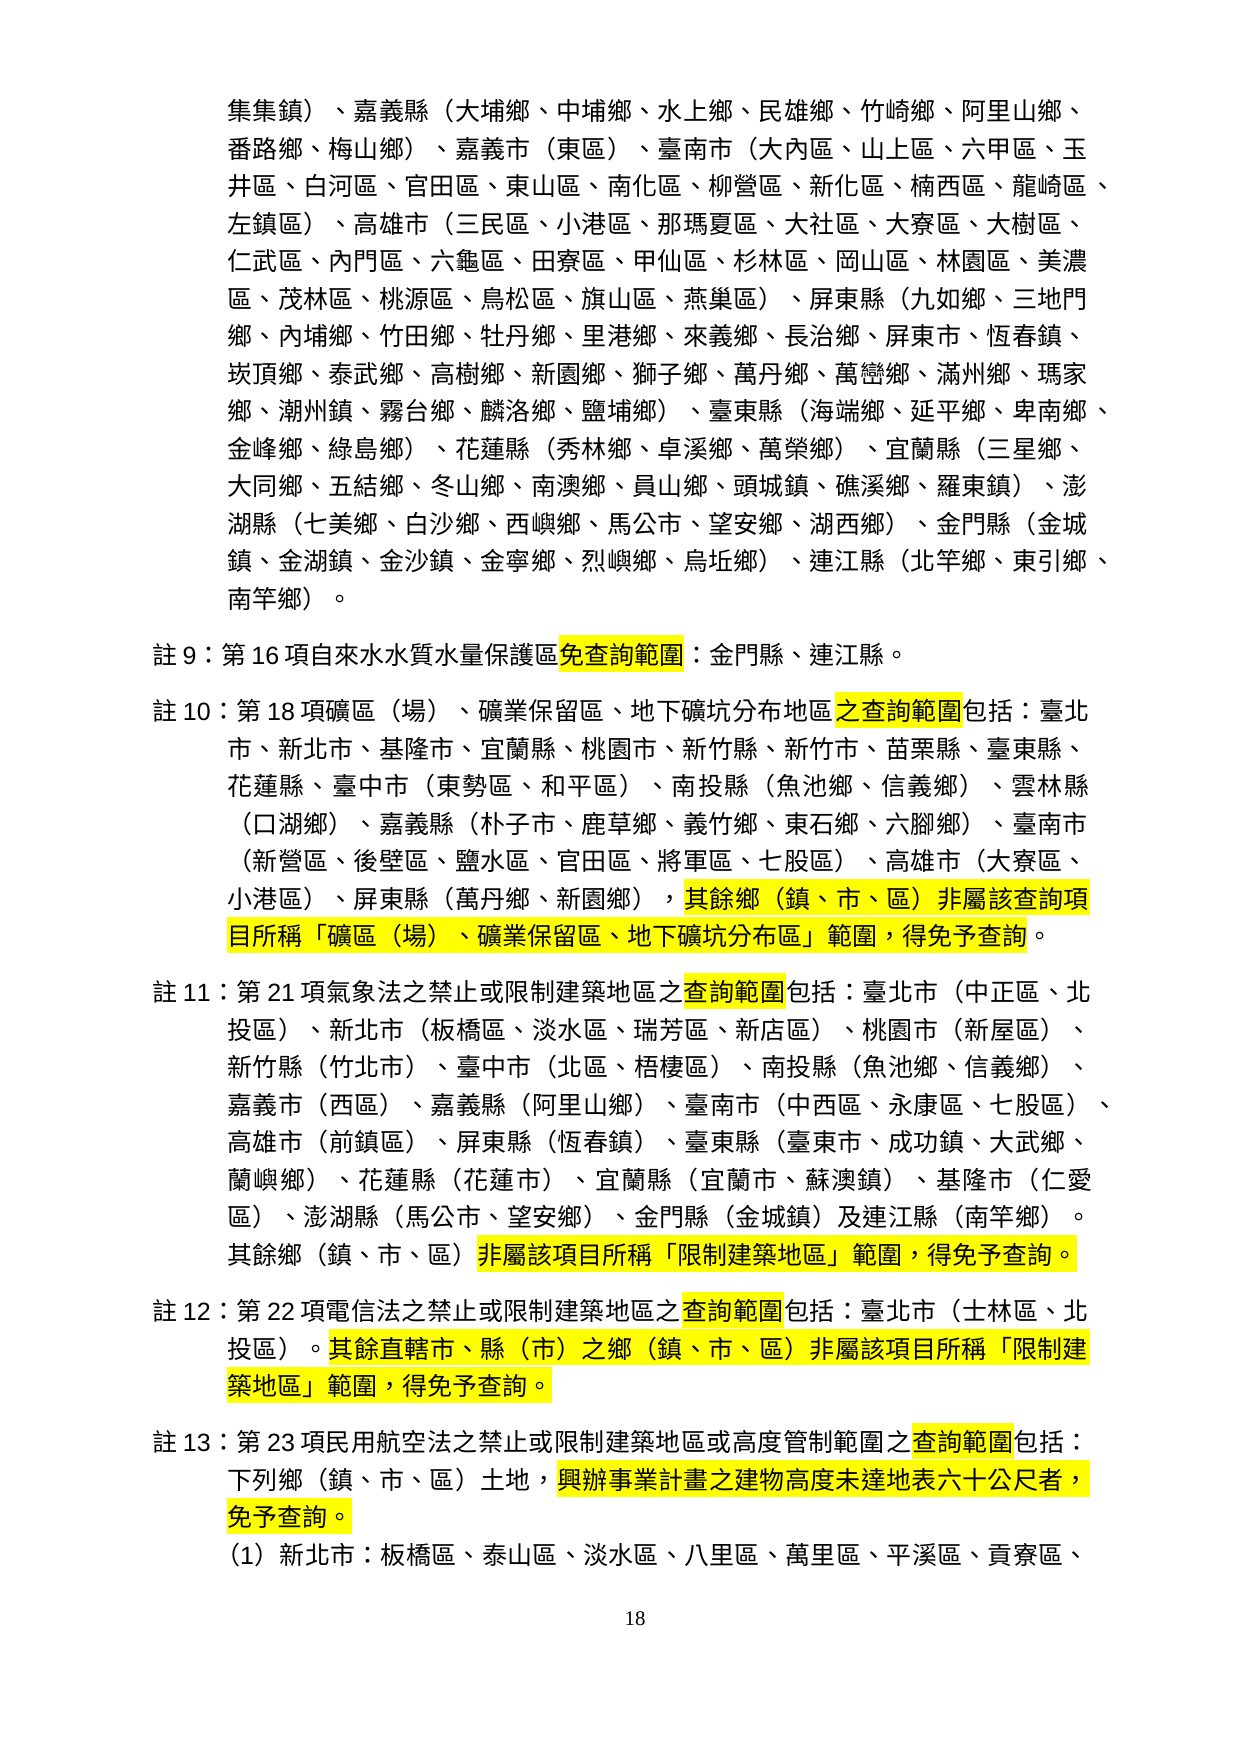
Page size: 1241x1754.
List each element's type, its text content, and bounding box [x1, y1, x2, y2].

text 註11：第21項氣象法之禁止或限制建築地區之查詢範圍包括：臺北市（中正區、北投區）、新北市（板橋區、淡水區、瑞芳區、新店區）、桃園市（新屋區）、新竹縣（竹北市）、臺中市（北區、梧棲區）、南投縣（魚池鄉、信義鄉）、嘉義市（西區）、嘉義縣（阿里山鄉）、臺南市（中西區、永康區、七股區）、高雄市（前鎮區）、屏東縣（恆春鎮）、臺東縣（臺東市、成功鎮、大武鄉、蘭嶼鄉）、花蓮縣（花蓮市）、宜蘭縣（宜蘭市、蘇澳鎮）、基隆市（仁愛區）、澎湖縣（馬公市、望安鄉）、金門縣（金城鎮）及連江縣（南竿鄉）。其餘鄉（鎮、市、區）非屬該項目所稱「限制建築地區」範圍，得免予查詢。 [152, 972, 1092, 1272]
text （1）新北市：板橋區、泰山區、淡水區、八里區、萬里區、平溪區、貢寮區、 [215, 1534, 1092, 1572]
text 註12：第22項電信法之禁止或限制建築地區之查詢範圍包括：臺北市（士林區、北投區）。其餘直轄市、縣（市）之鄉（鎮、市、區）非屬該項目所稱「限制建築地區」範圍，得免予查詢。 [152, 1291, 1090, 1403]
text 註13：第23項民用航空法之禁止或限制建築地區或高度管制範圍之查詢範圍包括：下列鄉（鎮、市、區）土地，興辦事業計畫之建物高度未達地表六十公尺者，免予查詢。 [152, 1422, 1090, 1534]
text 註10：第18項礦區（場）、礦業保留區、地下礦坑分布地區之查詢範圍包括：臺北市、新北市、基隆市、宜蘭縣、桃園市、新竹縣、新竹市、苗栗縣、臺東縣、花蓮縣、臺中市（東勢區、和平區）、南投縣（魚池鄉、信義鄉）、雲林縣（口湖鄉）、嘉義縣（朴子市、鹿草鄉、義竹鄉、東石鄉、六腳鄉）、臺南市（新營區、後壁區、鹽水區、官田區、將軍區、七股區）、高雄市（大寮區、小港區）、屏東縣（萬丹鄉、新園鄉），其餘鄉（鎮、市、區）非屬該查詢項目所稱「礦區（場）、礦業保留區、地下礦坑分布區」範圍，得免予查詢。 [152, 691, 1090, 953]
text 註8：第15項水庫集水區查詢範圍包括：基地位於基隆市（安樂區、七堵區、暖暖區）、新北市（三峽區、平溪區、石碇區、汐止區、坪林區、烏來區、貢寮區、新店區、雙溪區、鶯歌區）、桃園市（八德區、大溪區、復興區、龍潭區）、新竹縣（五峰鄉、北埔鄉、尖石鄉、竹東鎮、芎林鄉、峨眉鄉、新埔鎮、橫山鄉、關西鎮、寶山鄉）、苗栗縣（三義鄉、三灣鄉、大湖鄉、公館鄉、卓蘭鎮、南庄鄉、泰安鄉、造橋鄉、獅潭鄉、銅鑼鄉、頭份市、頭屋鄉）、臺中市（北屯區、太平區、石岡區、后里區、和平區、東勢區、新社區）、南投縣（中寮鄉、仁愛鄉、水里鄉、竹山鎮、信義鄉、埔里鎮、國姓鄉、魚池鄉、鹿谷鄉、集集鎮）、嘉義縣（大埔鄉、中埔鄉、水上鄉、民雄鄉、竹崎鄉、阿里山鄉、番路鄉、梅山鄉）、嘉義市（東區）、臺南市（大內區、山上區、六甲區、玉井區、白河區、官田區、東山區、南化區、柳營區、新化區、楠西區、龍崎區、左鎮區）、高雄市（三民區、小港區、那瑪夏區、大社區、大寮區、大樹區、仁武區、內門區、六龜區、田寮區、甲仙區、杉林區、岡山區、林園區、美濃區、茂林區、桃源區、鳥松區、旗山區、燕巢區）、屏東縣（九如鄉、三地門鄉、內埔鄉、竹田鄉、牡丹鄉、里港鄉、來義鄉、長治鄉、屏東市、恆春鎮、崁頂鄉、泰武鄉、高樹鄉、新園鄉、獅子鄉、萬丹鄉、萬巒鄉、滿州鄉、瑪家鄉、潮州鎮、霧台鄉、麟洛鄉、鹽埔鄉）、臺東縣（海端鄉、延平鄉、卑南鄉、金峰鄉、綠島鄉）、花蓮縣（秀林鄉、卓溪鄉、萬榮鄉）、宜蘭縣（三星鄉、大同鄉、五結鄉、冬山鄉、南澳鄉、員山鄉、頭城鎮、礁溪鄉、羅東鎮）、澎湖縣（七美鄉、白沙鄉、西嶼鄉、馬公市、望安鄉、湖西鄉）、金門縣（金城鎮、金湖鎮、金沙鎮、金寧鄉、烈嶼鄉、烏坵鄉）、連江縣（北竿鄉、東引鄉、南竿鄉）。 [152, 91, 1090, 616]
text 註9：第16項自來水水質水量保護區免查詢範圍：金門縣、連江縣。 [152, 634, 1090, 672]
